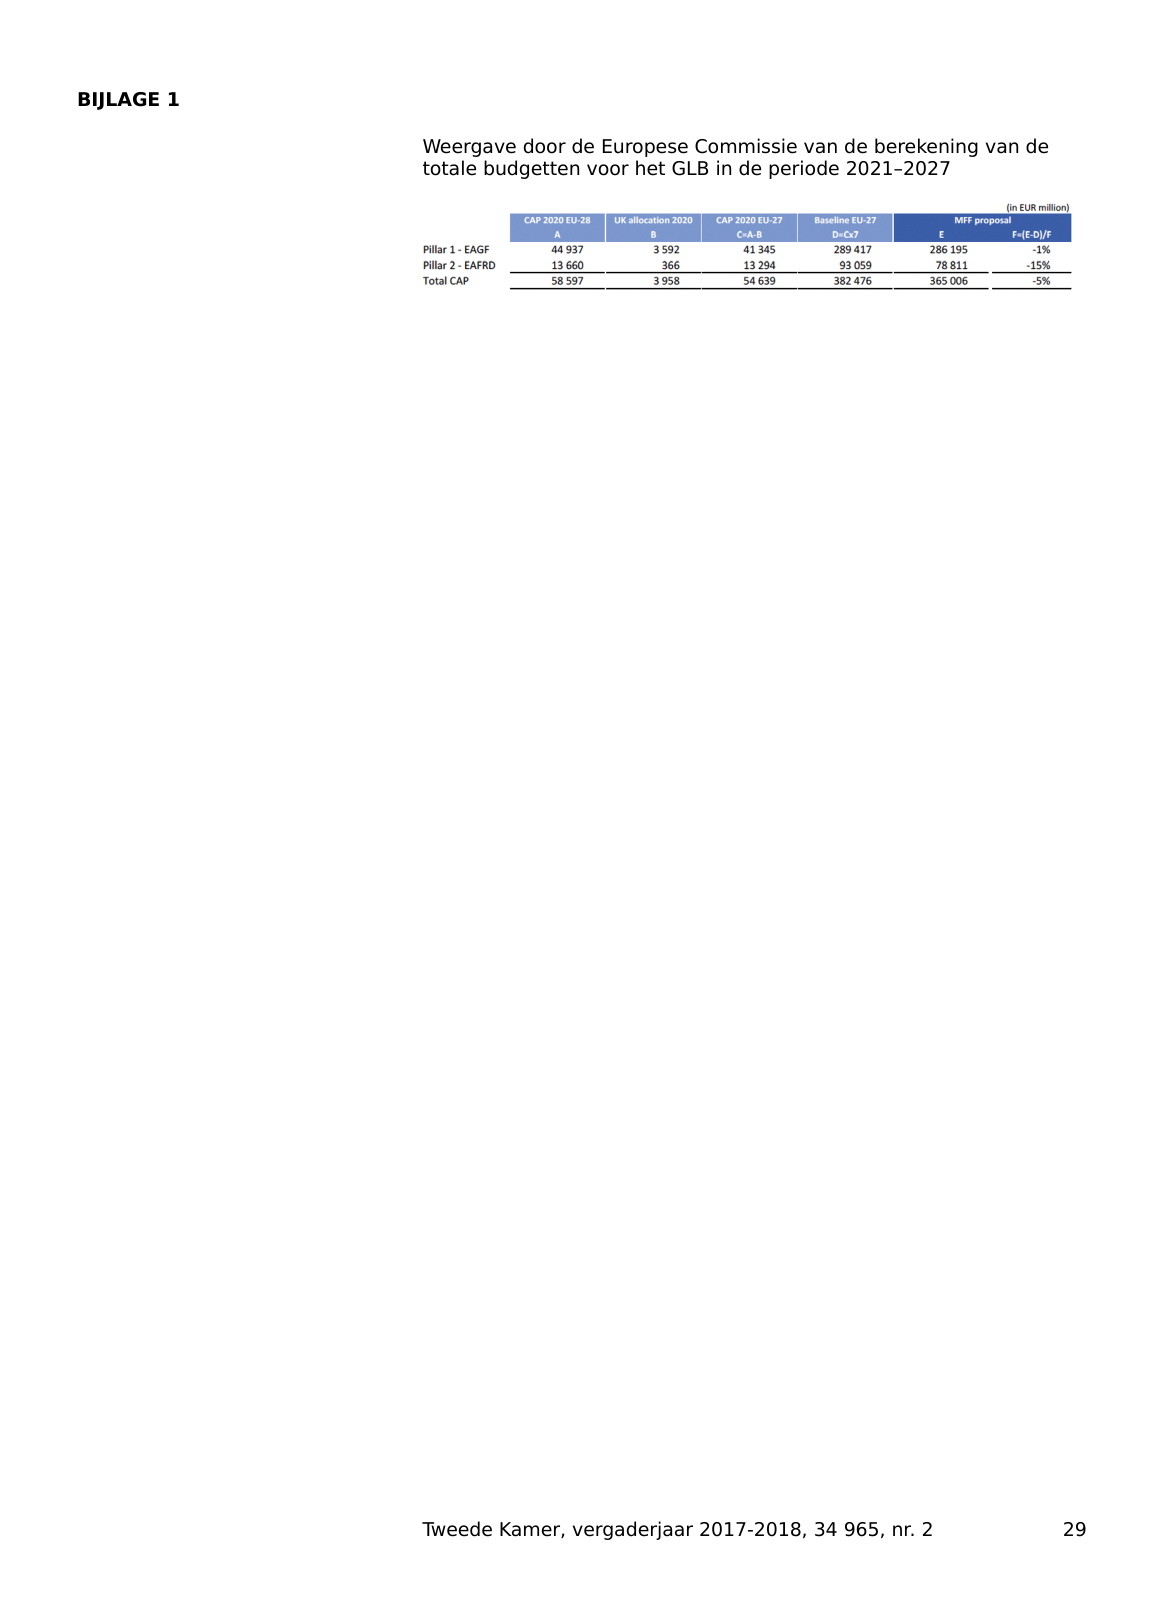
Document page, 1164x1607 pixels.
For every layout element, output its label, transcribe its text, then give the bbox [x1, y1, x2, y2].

picture [422, 202, 1072, 291]
text Weergave door de Europese Commissie van de berekening van de totale budgetten voor het GLB in de periode 2021–2027 [422, 136, 1087, 180]
subtitle BIJLAGE 1 [77, 89, 1087, 111]
